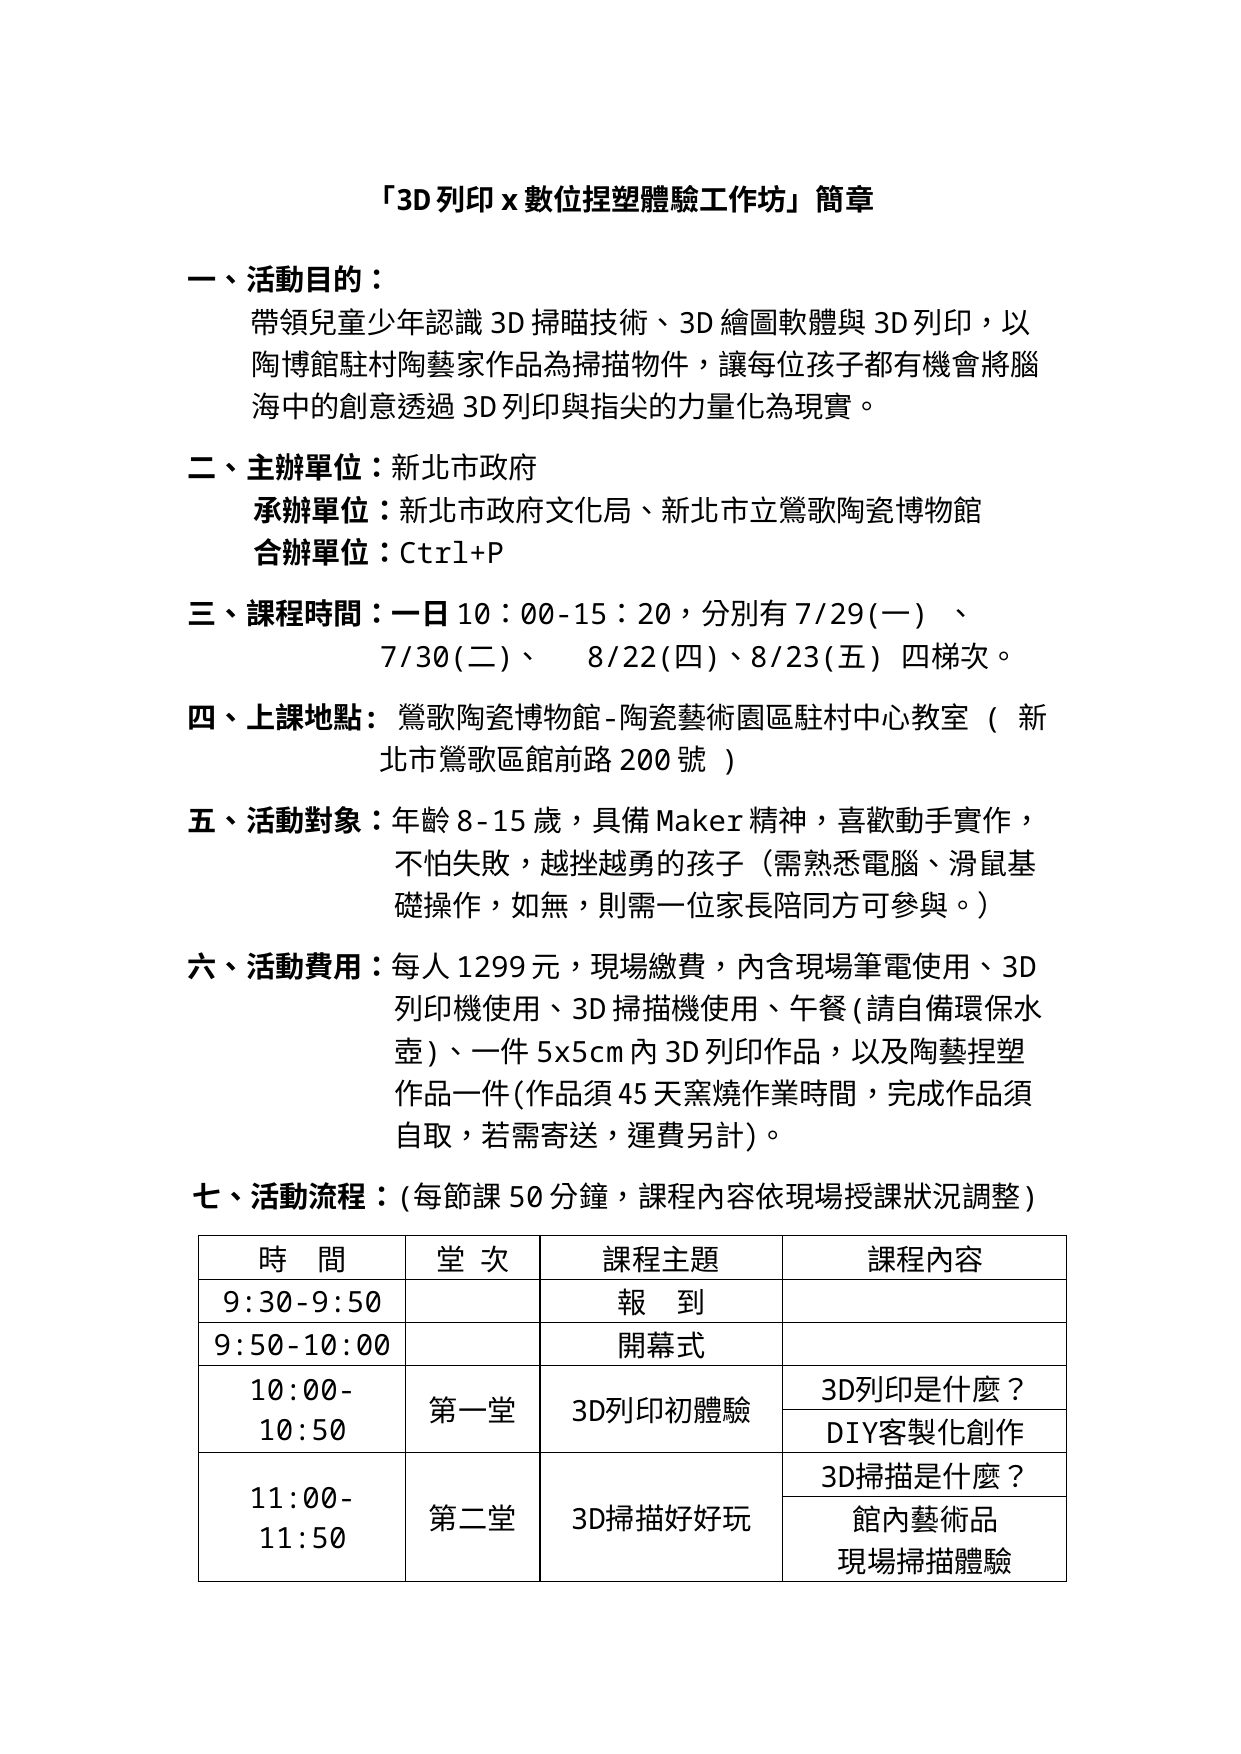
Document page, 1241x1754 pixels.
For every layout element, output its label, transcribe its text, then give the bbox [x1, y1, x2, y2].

text 合辦單位：Ctrl+P [253, 529, 1053, 572]
table_cell 館內藝術品 現場掃描體驗 [783, 1497, 1066, 1581]
table_cell 3D掃描好好玩 [541, 1453, 782, 1581]
table_cell 第一堂 [406, 1366, 539, 1452]
text 一、活動目的： [187, 257, 1053, 299]
text 承辦單位：新北市政府文化局、新北市立鶯歌陶瓷博物館 [253, 487, 1053, 529]
table_cell 11:00-11:50 [199, 1453, 405, 1581]
subtitle 七、活動流程：(每節課50分鐘，課程內容依現場授課狀況調整) [192, 1174, 1053, 1216]
subtitle 「3D列印x數位捏塑體驗工作坊」簡章 [187, 177, 1053, 219]
table_cell 報 到 [541, 1280, 782, 1322]
table_cell [406, 1323, 539, 1365]
text 帶領兒童少年認識3D掃瞄技術、3D繪圖軟體與3D列印，以陶博館駐村陶藝家作品為掃描物件，讓每位孩子都有機會將腦海中的創意透過3D列印與指尖的力量化為現實。 [250, 299, 1053, 426]
subtitle 四、上課地點: 鶯歌陶瓷博物館-陶瓷藝術園區駐村中心教室 ( 新北市鶯歌區館前路200號 ) [187, 694, 1053, 779]
table_cell 3D列印初體驗 [541, 1366, 782, 1452]
text 五、活動對象：年齡8-15歲，具備Maker精神，喜歡動手實作，不怕失敗，越挫越勇的孩子（需熟悉電腦、滑鼠基礎操作，如無，則需一位家長陪同方可參與。） [187, 798, 1053, 925]
text 六、活動費用：每人1299元，現場繳費，內含現場筆電使用、3D列印機使用、3D掃描機使用、午餐(請自備環保水壺)、一件5x5cm內3D列印作品，以及陶藝捏塑作品一件(作品須45天窯燒作業時間，完成作品須自取，若需寄送，運費另計)。 [187, 943, 1053, 1155]
text 三、課程時間：一日10：00-15：20，分別有7/29(一) 、7/30(二)、 8/22(四)、8/23(五) 四梯次。 [187, 591, 1053, 676]
table_cell 10:00-10:50 [199, 1366, 405, 1452]
table_cell 3D掃描是什麼？ [783, 1453, 1066, 1496]
table_cell [783, 1323, 1066, 1365]
table_header 課程主題 [541, 1236, 782, 1278]
table_cell 第二堂 [406, 1453, 539, 1581]
table_cell 3D列印是什麼？ [783, 1366, 1066, 1409]
table_header 課程內容 [783, 1236, 1066, 1278]
table_cell [783, 1280, 1066, 1322]
table_header 堂 次 [406, 1236, 539, 1278]
table_cell DIY客製化創作 [783, 1410, 1066, 1452]
text 二、主辦單位：新北市政府 [187, 445, 1053, 487]
table_cell 開幕式 [541, 1323, 782, 1365]
table_cell 9:30-9:50 [199, 1280, 405, 1322]
table_header 時 間 [199, 1236, 405, 1278]
table_cell [406, 1280, 539, 1322]
table_cell 9:50-10:00 [199, 1323, 405, 1365]
